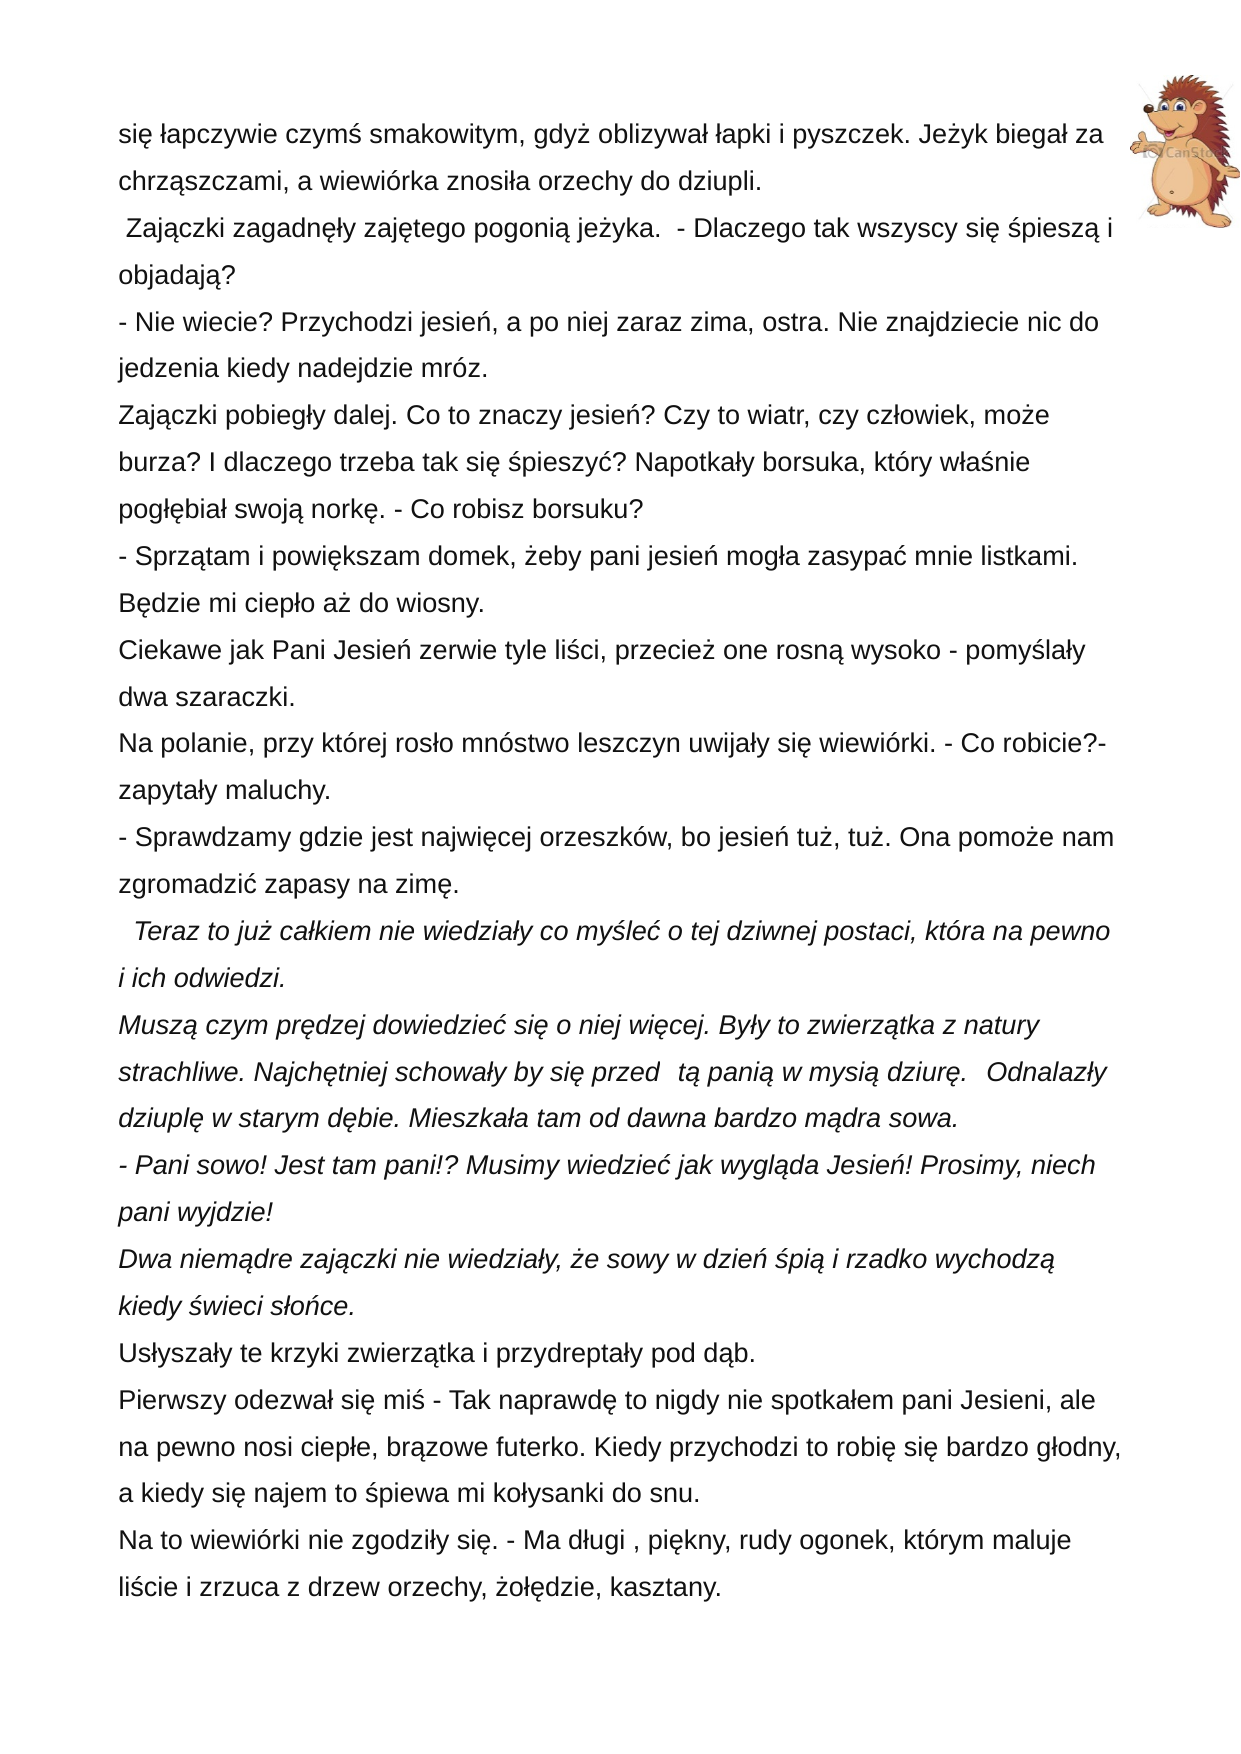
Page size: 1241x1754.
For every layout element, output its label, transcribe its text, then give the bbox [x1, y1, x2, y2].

text Teraz to już całkiem nie wiedziały co myśleć o tej dziwnej postaci, która na pewno i ich odwiedzi. Muszą czym prędzej dowiedzieć się o niej więcej. Były to zwierzątka z natury strachliwe. Najchętniej schowały by się przed tą panią w mysią dziurę. Odnalazły dziuplę w starym dębie. Mieszkała tam od dawna bardzo mądra sowa. - Pani sowo! Jest tam pani!? Musimy wiedzieć jak wygląda Jesień! Prosimy, niech pani wyjdzie! Dwa niemądre zajączki nie wiedziały, że sowy w dzień śpią i rzadko wychodzą kiedy świeci słońce. [118, 915, 1122, 1321]
text się łapczywie czymś smakowitym, gdyż oblizywał łapki i pyszczek. Jeżyk biegał za chrząszczami, a wiewiórka znosiła orzechy do dziupli. [118, 118, 1122, 196]
text Zajączki zagadnęły zajętego pogonią jeżyka. - Dlaczego tak wszyscy się śpieszą i objadają? - Nie wiecie? Przychodzi jesień, a po niej zaraz zima, ostra. Nie znajdziecie nic do jedzenia kiedy nadejdzie mróz. Zajączki pobiegły dalej. Co to znaczy jesień? Czy to wiatr, czy człowiek, może burza? I dlaczego trzeba tak się śpieszyć? Napotkały borsuka, który właśnie pogłębiał swoją norkę. - Co robisz borsuku? - Sprzątam i powiększam domek, żeby pani jesień mogła zasypać mnie listkami. Będzie mi ciepło aż do wiosny. Ciekawe jak Pani Jesień zerwie tyle liści, przecież one rosną wysoko - pomyślały dwa szaraczki. Na polanie, przy której rosło mnóstwo leszczyn uwijały się wiewiórki. - Co robicie?- zapytały maluchy. - Sprawdzamy gdzie jest najwięcej orzeszków, bo jesień tuż, tuż. Ona pomoże nam zgromadzić zapasy na zimę. [118, 212, 1122, 899]
text Usłyszały te krzyki zwierzątka i przydreptały pod dąb. Pierwszy odezwał się miś - Tak naprawdę to nigdy nie spotkałem pani Jesieni, ale na pewno nosi ciepłe, brązowe futerko. Kiedy przychodzi to robię się bardzo głodny, a kiedy się najem to śpiewa mi kołysanki do snu. Na to wiewiórki nie zgodziły się. - Ma długi , piękny, rudy ogonek, którym maluje liście i zrzuca z drzew orzechy, żołędzie, kasztany. [118, 1337, 1122, 1602]
